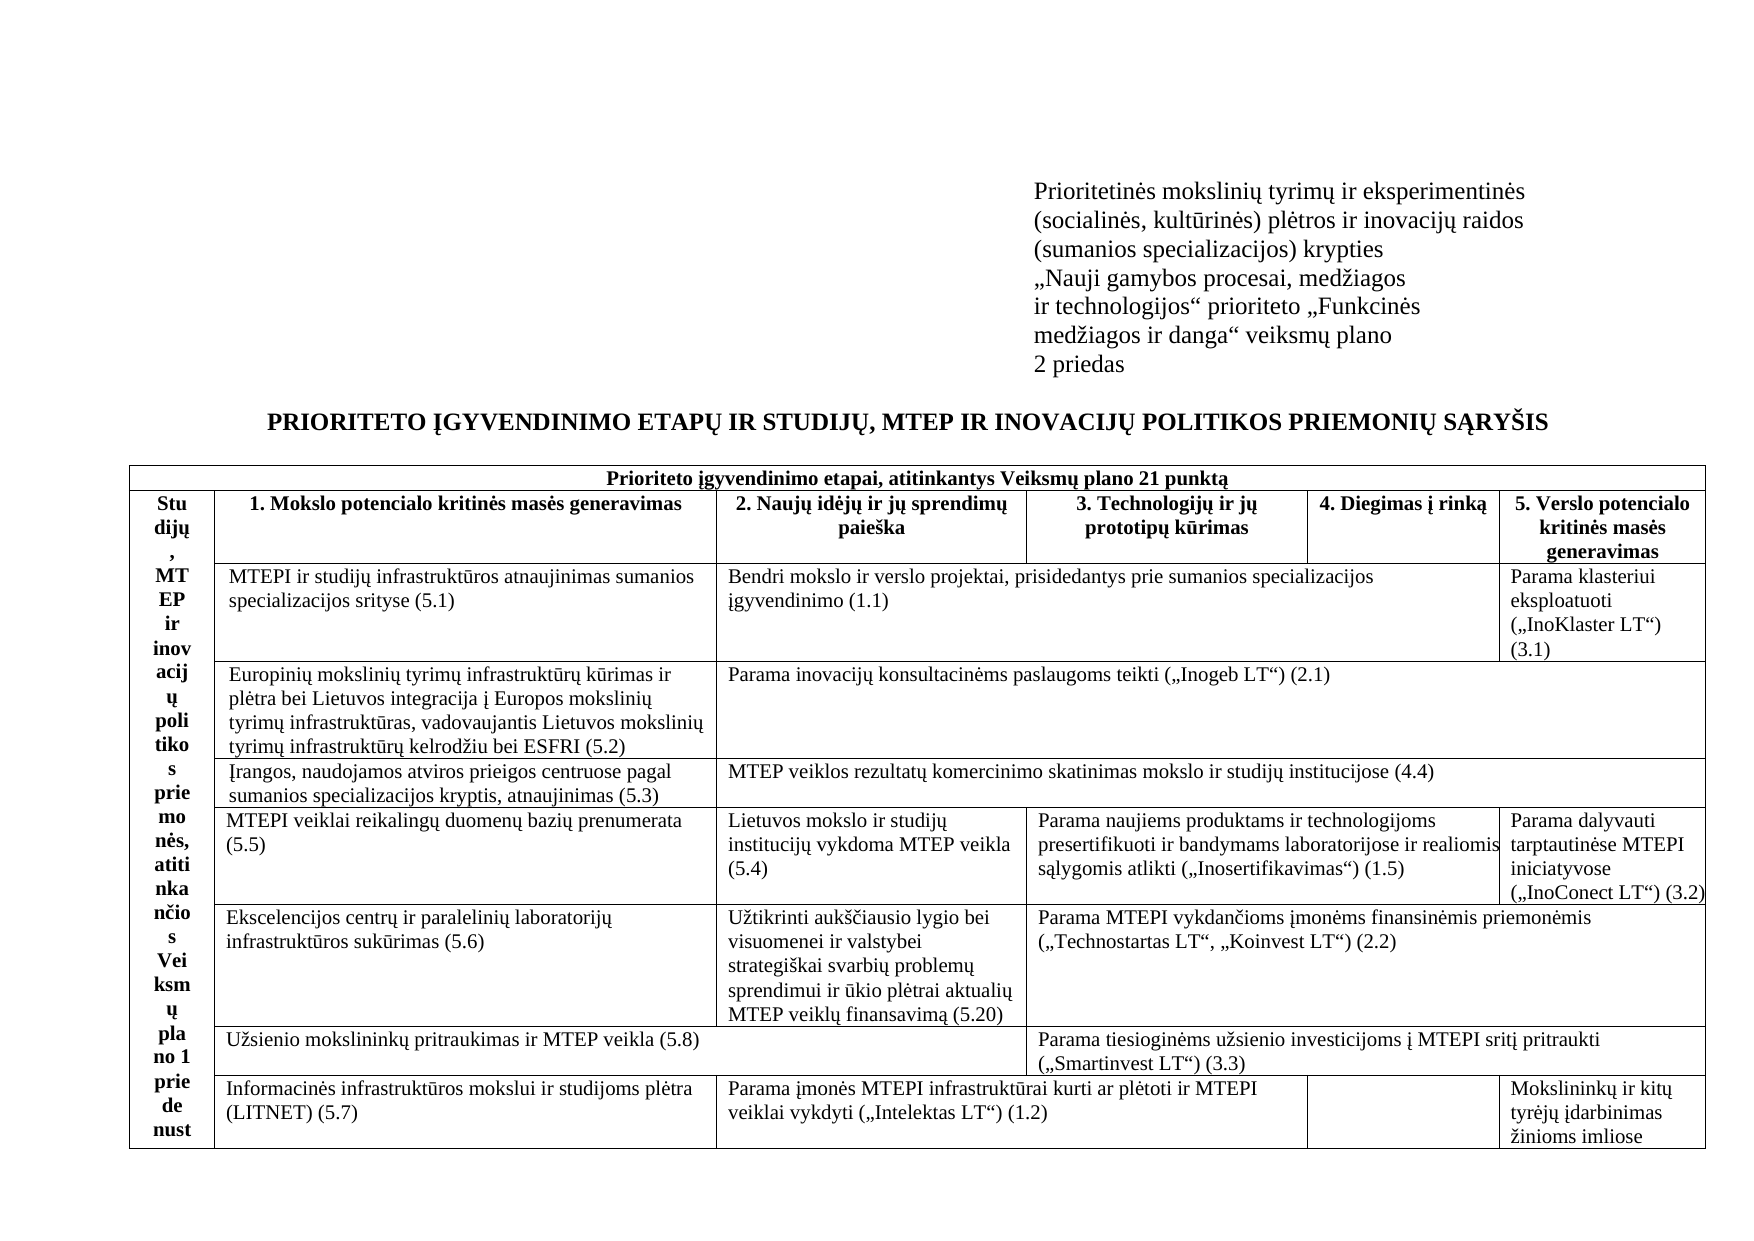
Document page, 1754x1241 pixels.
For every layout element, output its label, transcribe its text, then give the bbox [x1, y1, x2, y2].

table_cell 5. Verslo potencialo kritinės masės generavimas [1500, 491, 1705, 563]
table_cell Užtikrinti aukščiausio lygio bei visuomenei ir valstybei strategiškai svarbių problemų sprendimui ir ūkio plėtrai aktualių MTEP veiklų finansavimą (5.20) [717, 905, 1026, 1026]
table_cell [1308, 1076, 1499, 1148]
table_cell Užsienio mokslininkų pritraukimas ir MTEP veikla (5.8) [215, 1027, 1026, 1075]
table_cell Parama MTEPI vykdančioms įmonėms finansinėmis priemonėmis („Technostartas LT“, „Koinvest LT“) (2.2) [1027, 905, 1705, 1026]
table_cell Lietuvos mokslo ir studijų institucijų vykdoma MTEP veikla (5.4) [717, 808, 1026, 904]
text (socialinės, kultūrinės) plėtros ir inovacijų raidos [118, 205, 1698, 234]
table_header Prioriteto įgyvendinimo etapai, atitinkantys Veiksmų plano 21 punktą [130, 466, 1705, 490]
table_cell 1. Mokslo potencialo kritinės masės generavimas [215, 491, 716, 563]
table_cell Informacinės infrastruktūros mokslui ir studijoms plėtra (LITNET) (5.7) [215, 1076, 716, 1148]
table_cell 3. Technologijų ir jų prototipų kūrimas [1027, 491, 1307, 563]
table_cell Parama naujiems produktams ir technologijoms presertifikuoti ir bandymams laboratorijose ir realiomis sąlygomis atlikti („Inosertifikavimas“) (1.5) [1027, 808, 1499, 904]
text Prioritetinės mokslinių tyrimų ir eksperimentinės [118, 176, 1698, 205]
text medžiagos ir danga“ veiksmų plano [118, 320, 1698, 349]
table_cell Studijų, MTEP ir inovacijų politikos priemonės, atitinkančios Veiksmų plano 1 priede nust [130, 491, 214, 1148]
table_cell Bendri mokslo ir verslo projektai, prisidedantys prie sumanios specializacijos įgyvendinimo (1.1) [717, 564, 1499, 661]
text PRIORITETO ĮGYVENDINIMO ETAPŲ IR STUDIJŲ, MTEP IR INOVACIJŲ POLITIKOS PRIEMONIŲ SĄRYŠIS [118, 407, 1698, 436]
text „Nauji gamybos procesai, medžiagos [118, 263, 1698, 291]
table_cell Parama dalyvauti tarptautinėse MTEPI iniciatyvose („InoConect LT“) (3.2) [1500, 808, 1705, 904]
table_cell Parama klasteriui eksploatuoti („InoKlaster LT“) (3.1) [1500, 564, 1705, 661]
text ir technologijos“ prioriteto „Funkcinės [118, 291, 1698, 320]
table_cell Parama inovacijų konsultacinėms paslaugoms teikti („Inogeb LT“) (2.1) [717, 662, 1705, 758]
table_cell Europinių mokslinių tyrimų infrastruktūrų kūrimas ir plėtra bei Lietuvos integracija į Europos mokslinių tyrimų infrastruktūras, vadovaujantis Lietuvos mokslinių tyrimų infrastruktūrų kelrodžiu bei ESFRI (5.2) [215, 662, 716, 758]
table_cell Įrangos, naudojamos atviros prieigos centruose pagal sumanios specializacijos kryptis, atnaujinimas (5.3) [215, 759, 716, 807]
text (sumanios specializacijos) krypties [118, 234, 1698, 263]
table_cell MTEPI ir studijų infrastruktūros atnaujinimas sumanios specializacijos srityse (5.1) [215, 564, 716, 661]
table_cell Mokslininkų ir kitų tyrėjų įdarbinimas žinioms imliose [1500, 1076, 1705, 1148]
table_cell Parama tiesioginėms užsienio investicijoms į MTEPI sritį pritraukti („Smartinvest LT“) (3.3) [1027, 1027, 1705, 1075]
table_cell MTEP veiklos rezultatų komercinimo skatinimas mokslo ir studijų institucijose (4.4) [717, 759, 1705, 807]
table_cell MTEPI veiklai reikalingų duomenų bazių prenumerata (5.5) [215, 808, 716, 904]
table_cell Parama įmonės MTEPI infrastruktūrai kurti ar plėtoti ir MTEPI veiklai vykdyti („Intelektas LT“) (1.2) [717, 1076, 1307, 1148]
text 2 priedas [118, 349, 1698, 378]
table_cell 2. Naujų idėjų ir jų sprendimų paieška [717, 491, 1026, 563]
table_cell 4. Diegimas į rinką [1308, 491, 1499, 563]
table_cell Ekscelencijos centrų ir paralelinių laboratorijų infrastruktūros sukūrimas (5.6) [215, 905, 716, 1026]
